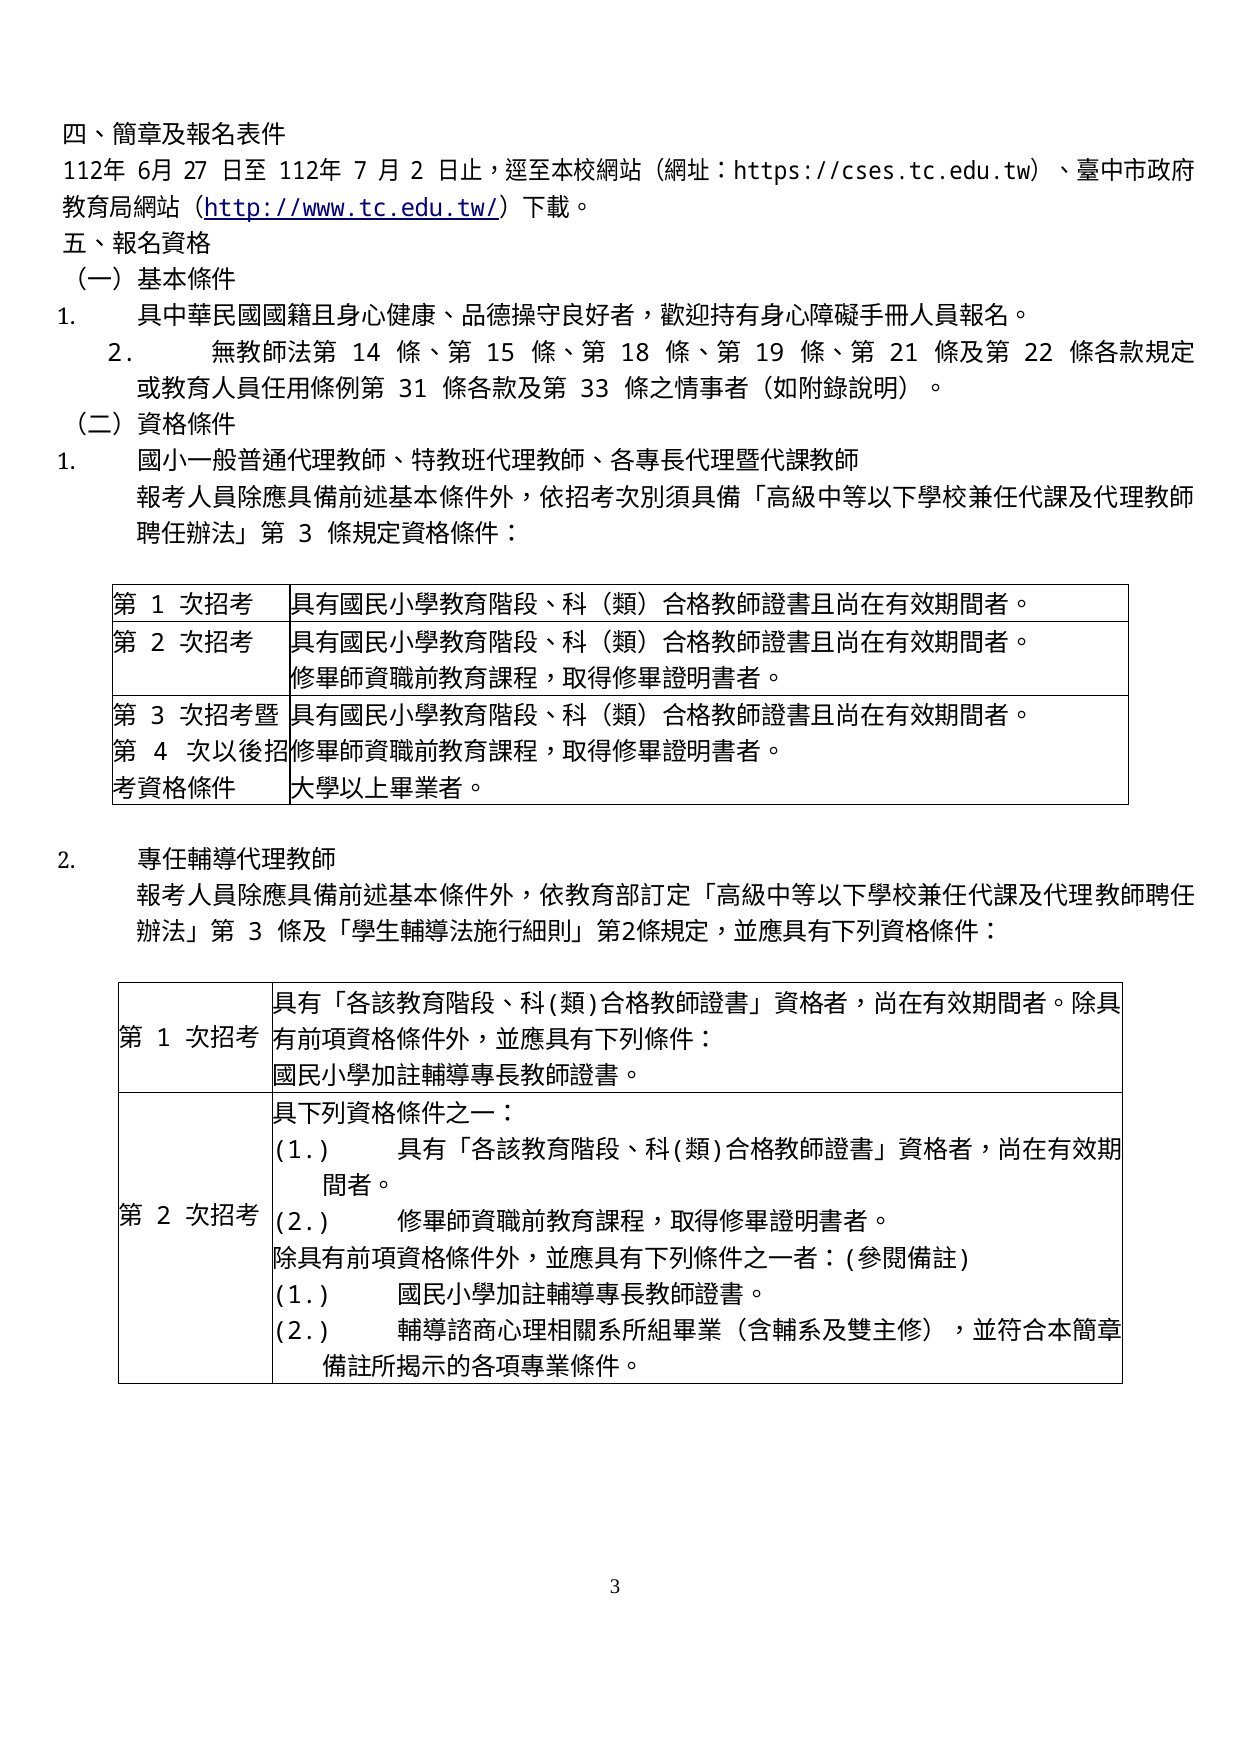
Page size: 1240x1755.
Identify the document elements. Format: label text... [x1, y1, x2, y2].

text （一）基本條件 [62, 259, 1196, 296]
table_header 第 1 次招考 [113, 585, 289, 621]
table_header 具有「各該教育階段、科(類)合格教師證書」資格者，尚在有效期間者。除具有前項資格條件外，並應具有下列條件： 國民小學加註輔導專長教師證書。 [273, 983, 1122, 1092]
table_cell 第 2 次招考 [113, 622, 289, 694]
text 五、報名資格 [62, 223, 1196, 259]
text 112年 6月 27 日至 112年 7 月 2 日止，逕至本校網站（網址：https://cses.tc.edu.tw）、臺中市政府教育局網站（http://www.tc.edu.tw/）下載。 [62, 151, 1196, 223]
table_cell 具有國民小學教育階段、科（類）合格教師證書且尚在有效期間者。 修畢師資職前教育課程，取得修畢證明書者。 [291, 622, 1128, 694]
text 四、簡章及報名表件 [62, 114, 1196, 151]
list 無教師法第 14 條、第 15 條、第 18 條、第 19 條、第 21 條及第 22 條各款規定或教育人員任用條例第 31 條各款及第 33 條之情事者（如附錄說明）。 [107, 332, 1196, 404]
table_header 第 1 次招考 [119, 983, 272, 1092]
text （二）資格條件 [62, 404, 1196, 441]
table_cell 具有國民小學教育階段、科（類）合格教師證書且尚在有效期間者。 修畢師資職前教育課程，取得修畢證明書者。 大學以上畢業者。 [291, 696, 1128, 804]
list 專任輔導代理教師 [57, 839, 1196, 876]
table_cell 第 2 次招考 [119, 1093, 272, 1383]
text 報考人員除應具備前述基本條件外，依招考次別須具備「高級中等以下學校兼任代課及代理教師聘任辦法」第 3 條規定資格條件： [136, 477, 1196, 549]
list 具中華民國國籍且身心健康、品德操守良好者，歡迎持有身心障礙手冊人員報名。 [57, 296, 1196, 332]
table_header 具有國民小學教育階段、科（類）合格教師證書且尚在有效期間者。 [291, 585, 1128, 621]
table_cell 第 3 次招考暨 第 4 次以後招考資格條件 [113, 696, 289, 804]
table_cell 具下列資格條件之一： 具有「各該教育階段、科(類)合格教師證書」資格者，尚在有效期間者。 修畢師資職前教育課程，取得修畢證明書者。 除具有前項資格條件外，並應具有下列條件之一者：(參閱備註) 國民小學加註輔導專長教師證書。 輔導諮商心理相關系所組畢業（含輔系及雙主修），並符合本簡章備註所揭示的各項專業條件。 [273, 1093, 1122, 1383]
text 報考人員除應具備前述基本條件外，依教育部訂定「高級中等以下學校兼任代課及代理教師聘任辦法」第 3 條及「學生輔導法施行細則」第2條規定，並應具有下列資格條件： [136, 876, 1196, 948]
list 國小一般普通代理教師、特教班代理教師、各專長代理暨代課教師 [57, 441, 1196, 477]
